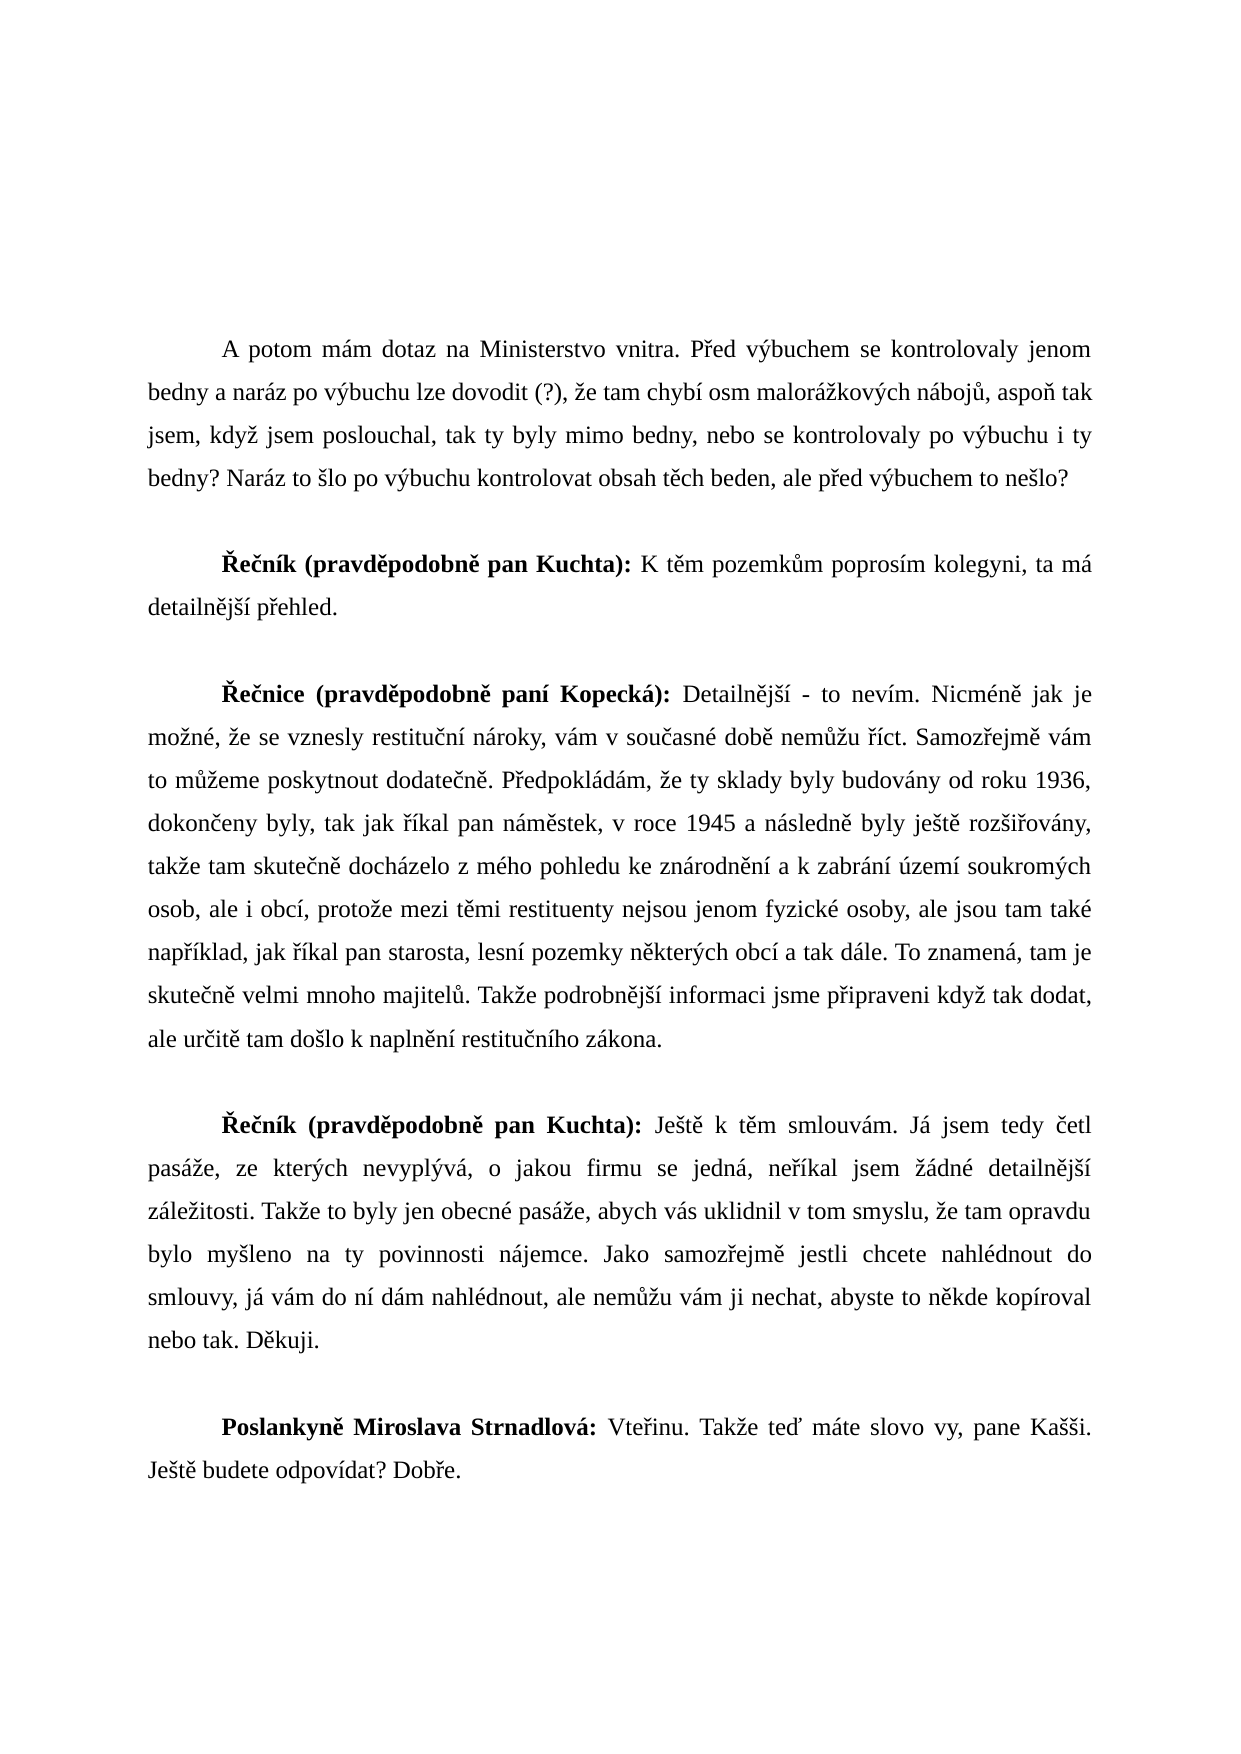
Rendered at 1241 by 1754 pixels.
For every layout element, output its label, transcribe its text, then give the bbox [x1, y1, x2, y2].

text Poslankyně Miroslava Strnadlová: Vteřinu. Takže teď máte slovo vy, pane Kašši. Ještě budete odpovídat? Dobře. [148, 1412, 1093, 1484]
text A potom mám dotaz na Ministerstvo vnitra. Před výbuchem se kontrolovaly jenom bedny a naráz po výbuchu lze dovodit (?), že tam chybí osm malorážkových nábojů, aspoň tak jsem, když jsem poslouchal, tak ty byly mimo bedny, nebo se kontrolovaly po výbuchu i ty bedny? Naráz to šlo po výbuchu kontrolovat obsah těch beden, ale před výbuchem to nešlo? [148, 334, 1093, 492]
text Řečnice (pravděpodobně paní Kopecká): Detailnější - to nevím. Nicméně jak je možné, že se vznesly restituční nároky, vám v současné době nemůžu říct. Samozřejmě vám to můžeme poskytnout dodatečně. Předpokládám, že ty sklady byly budovány od roku 1936, dokončeny byly, tak jak říkal pan náměstek, v roce 1945 a následně byly ještě rozšiřovány, takže tam skutečně docházelo z mého pohledu ke znárodnění a k zabrání území soukromých osob, ale i obcí, protože mezi těmi restituenty nejsou jenom fyzické osoby, ale jsou tam také například, jak říkal pan starosta, lesní pozemky některých obcí a tak dále. To znamená, tam je skutečně velmi mnoho majitelů. Takže podrobnější informaci jsme připraveni když tak dodat, ale určitě tam došlo k naplnění restitučního zákona. [148, 679, 1093, 1052]
text Řečník (pravděpodobně pan Kuchta): K těm pozemkům poprosím kolegyni, ta má detailnější přehled. [148, 549, 1093, 621]
text Řečník (pravděpodobně pan Kuchta): Ještě k těm smlouvám. Já jsem tedy četl pasáže, ze kterých nevyplývá, o jakou firmu se jedná, neříkal jsem žádné detailnější záležitosti. Takže to byly jen obecné pasáže, abych vás uklidnil v tom smyslu, že tam opravdu bylo myšleno na ty povinnosti nájemce. Jako samozřejmě jestli chcete nahlédnout do smlouvy, já vám do ní dám nahlédnout, ale nemůžu vám ji nechat, abyste to někde kopíroval nebo tak. Děkuji. [148, 1110, 1093, 1354]
